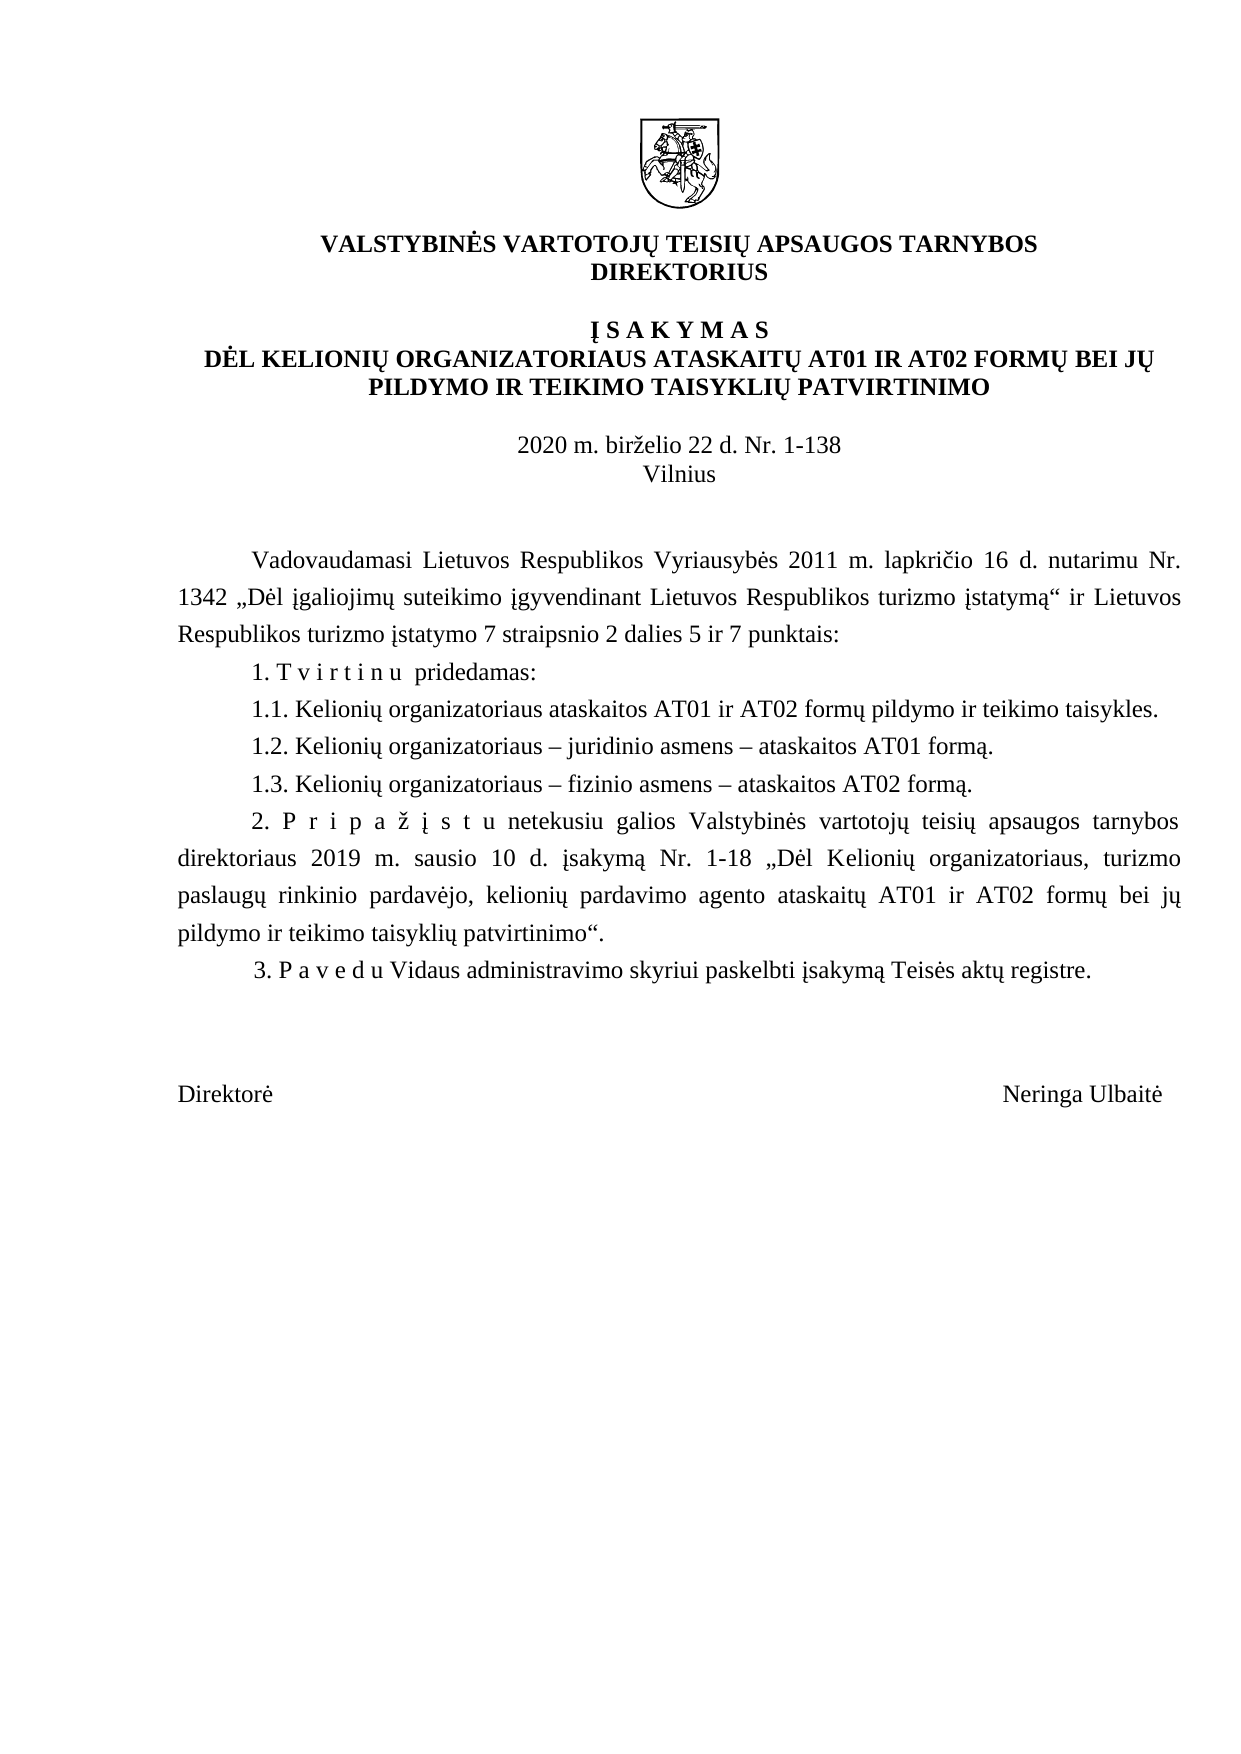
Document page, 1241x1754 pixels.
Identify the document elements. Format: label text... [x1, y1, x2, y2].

text VALSTYBINĖS VARTOTOJŲ TEISIŲ APSAUGOS TARNYBOS [177, 229, 1181, 257]
text Vilnius [177, 459, 1181, 487]
text 1.1. Kelionių organizatoriaus ataskaitos AT01 ir AT02 formų pildymo ir teikimo taisykles. [177, 694, 1181, 723]
text DĖL KELIONIŲ ORGANIZATORIAUS ATASKAITŲ AT01 IR AT02 FORMŲ BEI JŲ PILDYMO IR TEIKIMO TAISYKLIŲ PATVIRTINIMO [177, 344, 1181, 401]
text Vadovaudamasi Lietuvos Respublikos Vyriausybės 2011 m. lapkričio 16 d. nutarimu Nr. 1342 „Dėl įgaliojimų suteikimo įgyvendinant Lietuvos Respublikos turizmo įstatymą“ ir Lietuvos Respublikos turizmo įstatymo 7 straipsnio 2 dalies 5 ir 7 punktais: [177, 545, 1181, 648]
text Direktorė Neringa Ulbaitė [177, 1079, 1181, 1107]
text 2. P r i p a ž į s t u netekusiu galios Valstybinės vartotojų teisių apsaugos tarnybos direktoriaus 2019 m. sausio 10 d. įsakymą Nr. 1-18 „Dėl Kelionių organizatoriaus, turizmo paslaugų rinkinio pardavėjo, kelionių pardavimo agento ataskaitų AT01 ir AT02 formų bei jų pildymo ir teikimo taisyklių patvirtinimo“. [177, 806, 1181, 947]
text DIREKTORIUS [177, 257, 1181, 286]
text 3. P a v e d u Vidaus administravimo skyriui paskelbti įsakymą Teisės aktų registre. [177, 955, 1181, 984]
text 1.2. Kelionių organizatoriaus – juridinio asmens – ataskaitos AT01 formą. [177, 731, 1181, 760]
text 1. T v i r t i n u pridedamas: [177, 657, 1181, 686]
text 2020 m. birželio 22 d. Nr. 1-138 [177, 430, 1181, 459]
text 1.3. Kelionių organizatoriaus – fizinio asmens – ataskaitos AT02 formą. [177, 769, 1181, 797]
text ĮSAKYMAS [177, 315, 1181, 344]
